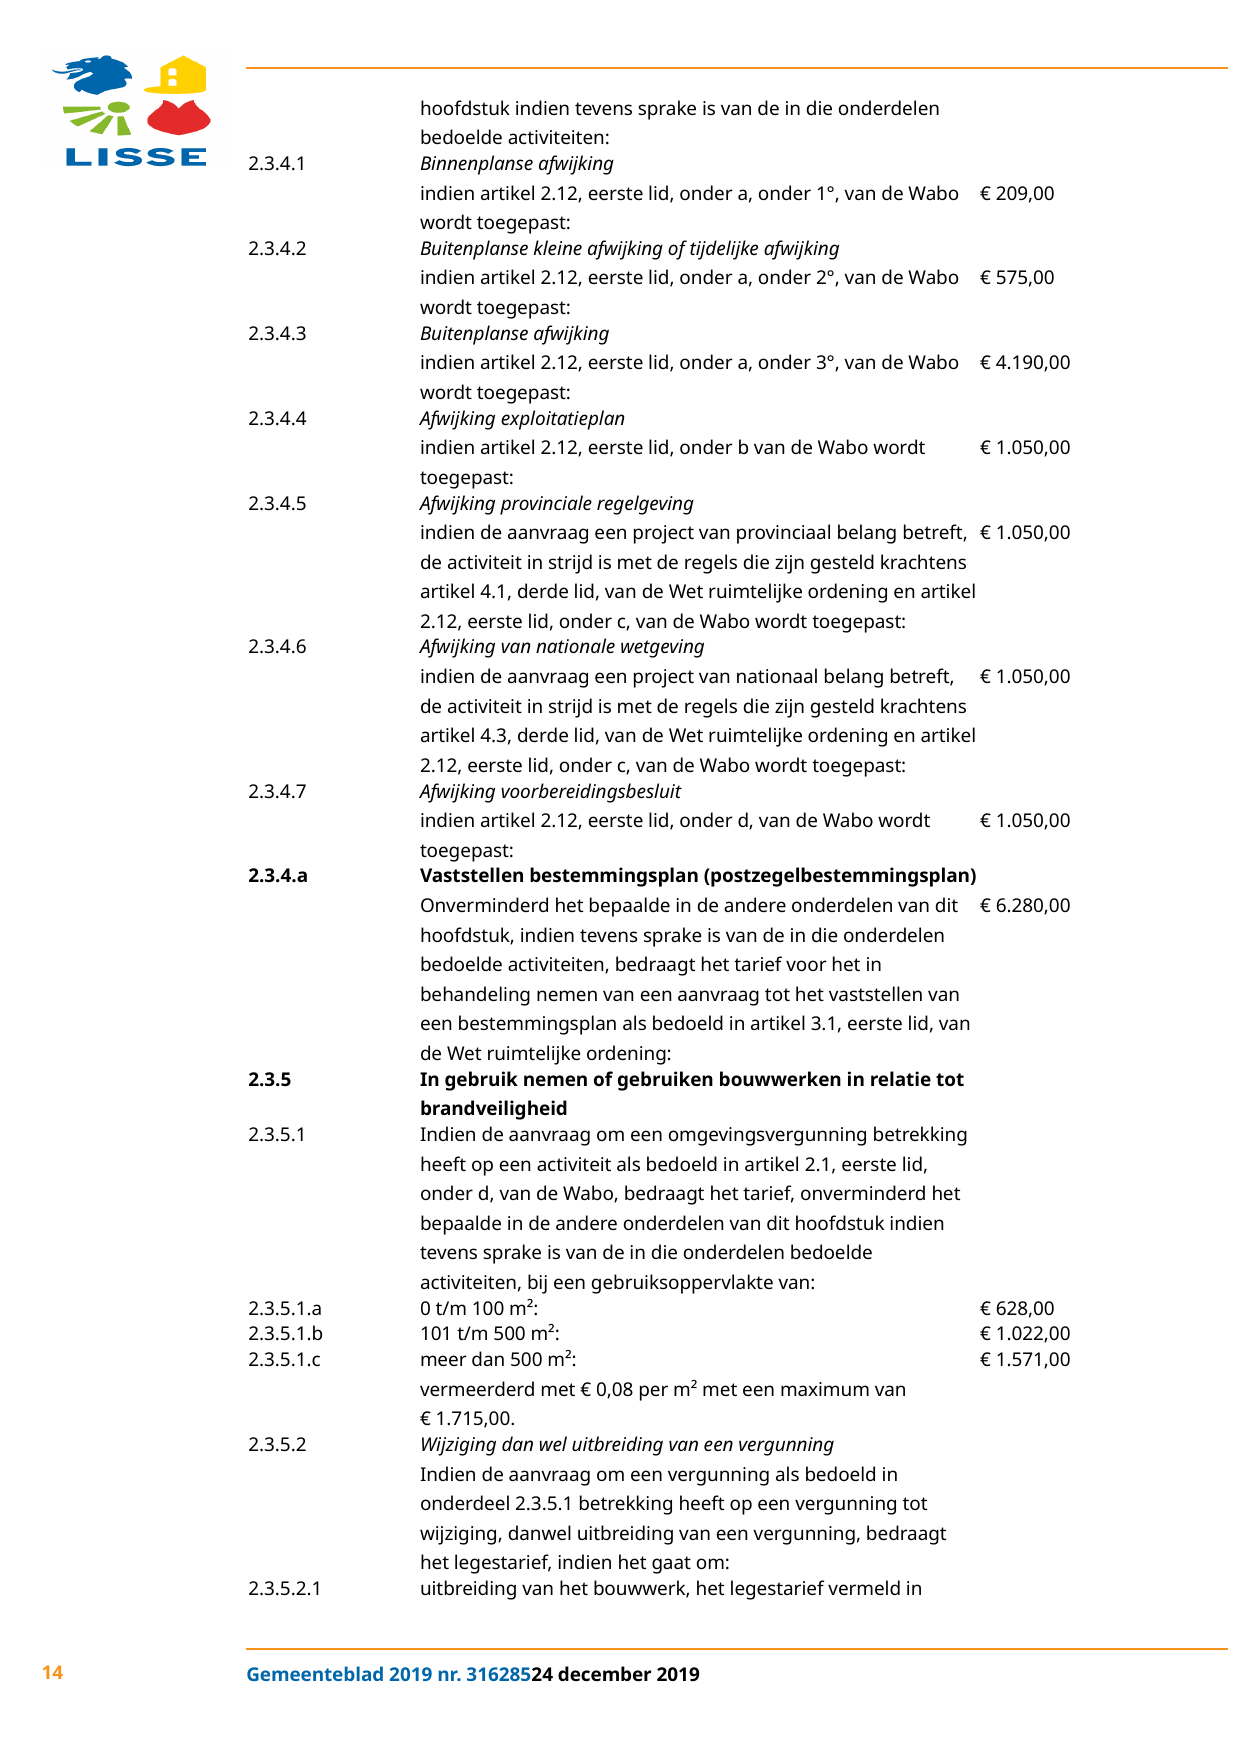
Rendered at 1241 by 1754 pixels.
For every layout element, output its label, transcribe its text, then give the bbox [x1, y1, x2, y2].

table_cell hoofdstuk indien tevens sprake is van de in die onderdelen bedoelde activiteiten: [420, 95, 980, 150]
table_cell Afwijking provinciale regelgeving indien de aanvraag een project van provinciaal belang betreft, de activiteit in strijd is met de regels die zijn gesteld krachtens artikel 4.1, derde lid, van de Wet ruimtelijke ordening en artikel 2.12, eerste lid, onder c, van de Wabo wordt toegepast: [420, 490, 980, 634]
table_cell Afwijking exploitatieplan indien artikel 2.12, eerste lid, onder b van de Wabo wordt toegepast: [420, 405, 980, 490]
table_cell 2.3.5 [248, 1066, 420, 1121]
picture [41, 47, 231, 172]
table_cell meer dan 500 m²: vermeerderd met € 0,08 per m² met een maximum van € 1.715,00. [420, 1346, 980, 1431]
table_cell 2.3.5.1.c [248, 1346, 420, 1431]
table_cell In gebruik nemen of gebruiken bouwwerken in relatie tot brandveiligheid [420, 1066, 980, 1121]
table_cell € 209,00 [980, 150, 1152, 235]
table_cell Binnenplanse afwijking indien artikel 2.12, eerste lid, onder a, onder 1°, van de Wabo wordt toegepast: [420, 150, 980, 235]
table_cell € 1.050,00 [980, 405, 1152, 490]
table_cell 2.3.4.6 [248, 634, 420, 778]
table_cell € 6.280,00 [980, 863, 1152, 1066]
table_cell € 1.050,00 [980, 490, 1152, 634]
table_cell 2.3.4.7 [248, 778, 420, 863]
table_cell Vaststellen bestemmingsplan (postzegelbestemmingsplan) Onverminderd het bepaalde in de andere onderdelen van dit hoofdstuk, indien tevens sprake is van de in die onderdelen bedoelde activiteiten, bedraagt het tarief voor het in behandeling nemen van een aanvraag tot het vaststellen van een bestemmingsplan als bedoeld in artikel 3.1, eerste lid, van de Wet ruimtelijke ordening: [420, 863, 980, 1066]
table_cell [980, 95, 1152, 150]
table_cell 2.3.4.3 [248, 320, 420, 405]
table_cell 2.3.4.2 [248, 235, 420, 320]
table_cell Buitenplanse afwijking indien artikel 2.12, eerste lid, onder a, onder 3°, van de Wabo wordt toegepast: [420, 320, 980, 405]
table_cell 2.3.5.2.1 [248, 1575, 420, 1601]
table_cell € 628,00 [980, 1295, 1152, 1321]
table_cell Afwijking van nationale wetgeving indien de aanvraag een project van nationaal belang betreft, de activiteit in strijd is met de regels die zijn gesteld krachtens artikel 4.3, derde lid, van de Wet ruimtelijke ordening en artikel 2.12, eerste lid, onder c, van de Wabo wordt toegepast: [420, 634, 980, 778]
table_cell [980, 1575, 1152, 1601]
table_cell 2.3.5.1.b [248, 1321, 420, 1346]
table_cell 2.3.5.1 [248, 1121, 420, 1295]
table_cell Indien de aanvraag om een omgevingsvergunning betrekking heeft op een activiteit als bedoeld in artikel 2.1, eerste lid, onder d, van de Wabo, bedraagt het tarief, onverminderd het bepaalde in de andere onderdelen van dit hoofdstuk indien tevens sprake is van de in die onderdelen bedoelde activiteiten, bij een gebruiksoppervlakte van: [420, 1121, 980, 1295]
table_cell 101 t/m 500 m²: [420, 1321, 980, 1346]
table_cell € 1.050,00 [980, 778, 1152, 863]
table_cell 2.3.4.5 [248, 490, 420, 634]
table_cell € 1.050,00 [980, 634, 1152, 778]
table_cell 2.3.5.1.a [248, 1295, 420, 1321]
table_cell Wijziging dan wel uitbreiding van een vergunning Indien de aanvraag om een vergunning als bedoeld in onderdeel 2.3.5.1 betrekking heeft op een vergunning tot wijziging, danwel uitbreiding van een vergunning, bedraagt het legestarief, indien het gaat om: [420, 1431, 980, 1575]
table_cell 0 t/m 100 m²: [420, 1295, 980, 1321]
table_cell 2.3.5.2 [248, 1431, 420, 1575]
table_cell [980, 1121, 1152, 1295]
table_cell Afwijking voorbereidingsbesluit indien artikel 2.12, eerste lid, onder d, van de Wabo wordt toegepast: [420, 778, 980, 863]
table_cell € 4.190,00 [980, 320, 1152, 405]
table_cell € 575,00 [980, 235, 1152, 320]
table_cell 2.3.4.1 [248, 150, 420, 235]
table_cell [980, 1431, 1152, 1575]
table_cell 2.3.4.a [248, 863, 420, 1066]
table_cell [248, 95, 420, 150]
table_cell € 1.022,00 [980, 1321, 1152, 1346]
table_cell uitbreiding van het bouwwerk, het legestarief vermeld in [420, 1575, 980, 1601]
table_cell € 1.571,00 [980, 1346, 1152, 1431]
table_cell Buitenplanse kleine afwijking of tijdelijke afwijking indien artikel 2.12, eerste lid, onder a, onder 2°, van de Wabo wordt toegepast: [420, 235, 980, 320]
table_cell [980, 1066, 1152, 1121]
table_cell 2.3.4.4 [248, 405, 420, 490]
